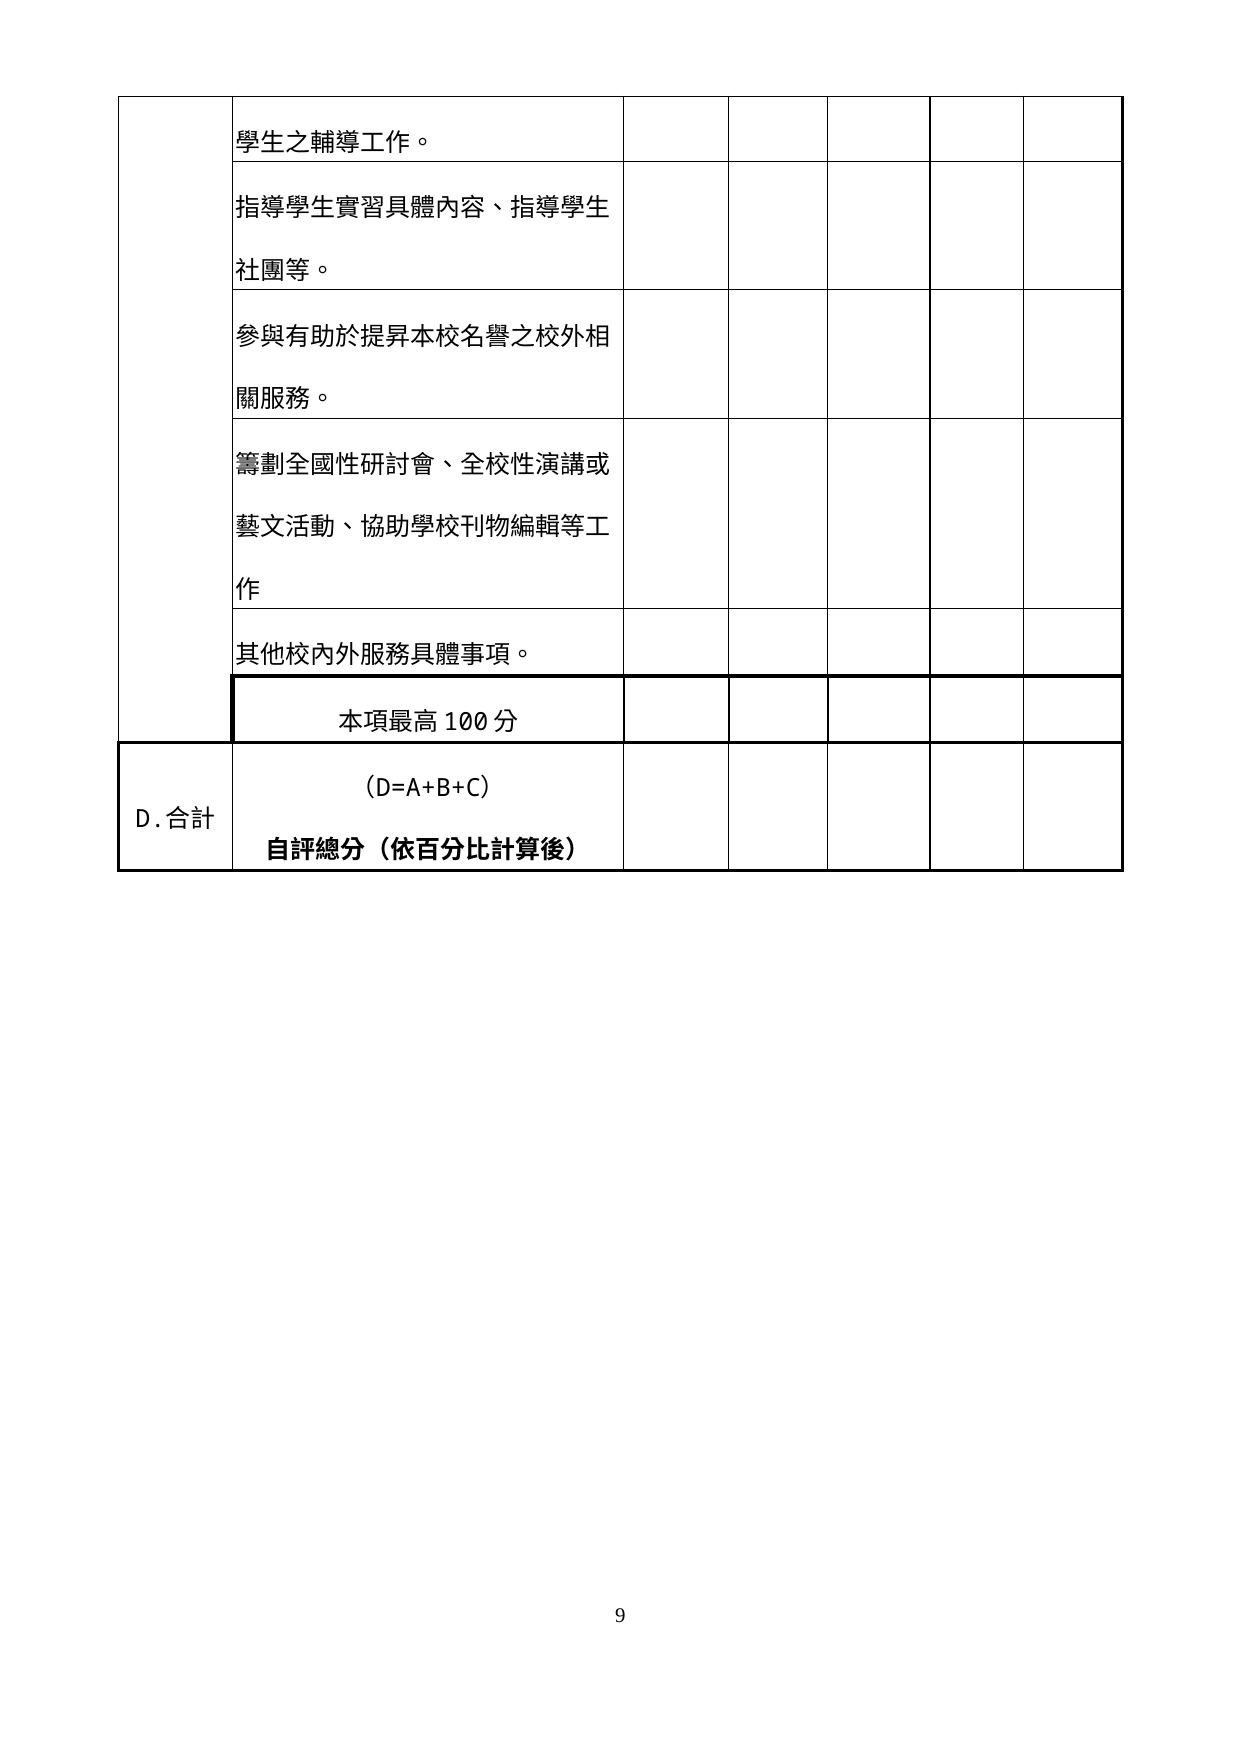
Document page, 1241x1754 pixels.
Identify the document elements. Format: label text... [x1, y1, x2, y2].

table_cell [624, 419, 728, 608]
table_cell [729, 609, 827, 674]
table_cell [624, 744, 728, 869]
table_cell 本項最高100分 [235, 678, 623, 741]
table_cell [729, 744, 827, 869]
table_cell （D=A+B+C） 自評總分（依百分比計算後） [233, 744, 623, 869]
table_cell [730, 678, 827, 741]
table_cell [1024, 744, 1121, 869]
table_cell [1024, 97, 1121, 161]
table_cell 其他校內外服務具體事項。 [233, 609, 623, 674]
table_cell 參與有助於提昇本校名譽之校外相關服務。 [233, 290, 623, 417]
table_cell [729, 97, 827, 161]
table_cell 籌劃全國性研討會、全校性演講或藝文活動、協助學校刊物編輯等工作 [233, 419, 623, 608]
table_cell [931, 97, 1023, 161]
table_cell [828, 609, 929, 674]
table_cell [624, 97, 728, 161]
table_cell [729, 419, 827, 608]
table_cell [931, 290, 1023, 417]
table_cell [1024, 290, 1121, 417]
table_cell [931, 609, 1023, 674]
table_cell [931, 744, 1023, 869]
table_cell D.合計 [120, 744, 232, 869]
table_cell [828, 162, 929, 289]
table_cell [1024, 609, 1121, 674]
table_cell [1024, 678, 1121, 741]
table_cell [1024, 162, 1121, 289]
table_cell [625, 678, 728, 741]
table_cell [829, 678, 929, 741]
table_cell [931, 678, 1023, 741]
table_cell [729, 162, 827, 289]
table_cell 指導學生實習具體內容、指導學生社團等。 [233, 162, 623, 289]
table_cell [624, 609, 728, 674]
table_cell [1024, 419, 1121, 608]
table_cell [828, 97, 929, 161]
table_cell [624, 290, 728, 417]
table_cell [828, 744, 929, 869]
table_cell [119, 97, 232, 741]
table_cell [729, 290, 827, 417]
table_cell 學生之輔導工作。 [233, 97, 623, 161]
table_cell [624, 162, 728, 289]
table_cell [931, 419, 1023, 608]
table_cell [828, 290, 929, 417]
table_cell [931, 162, 1023, 289]
table_cell [828, 419, 929, 608]
